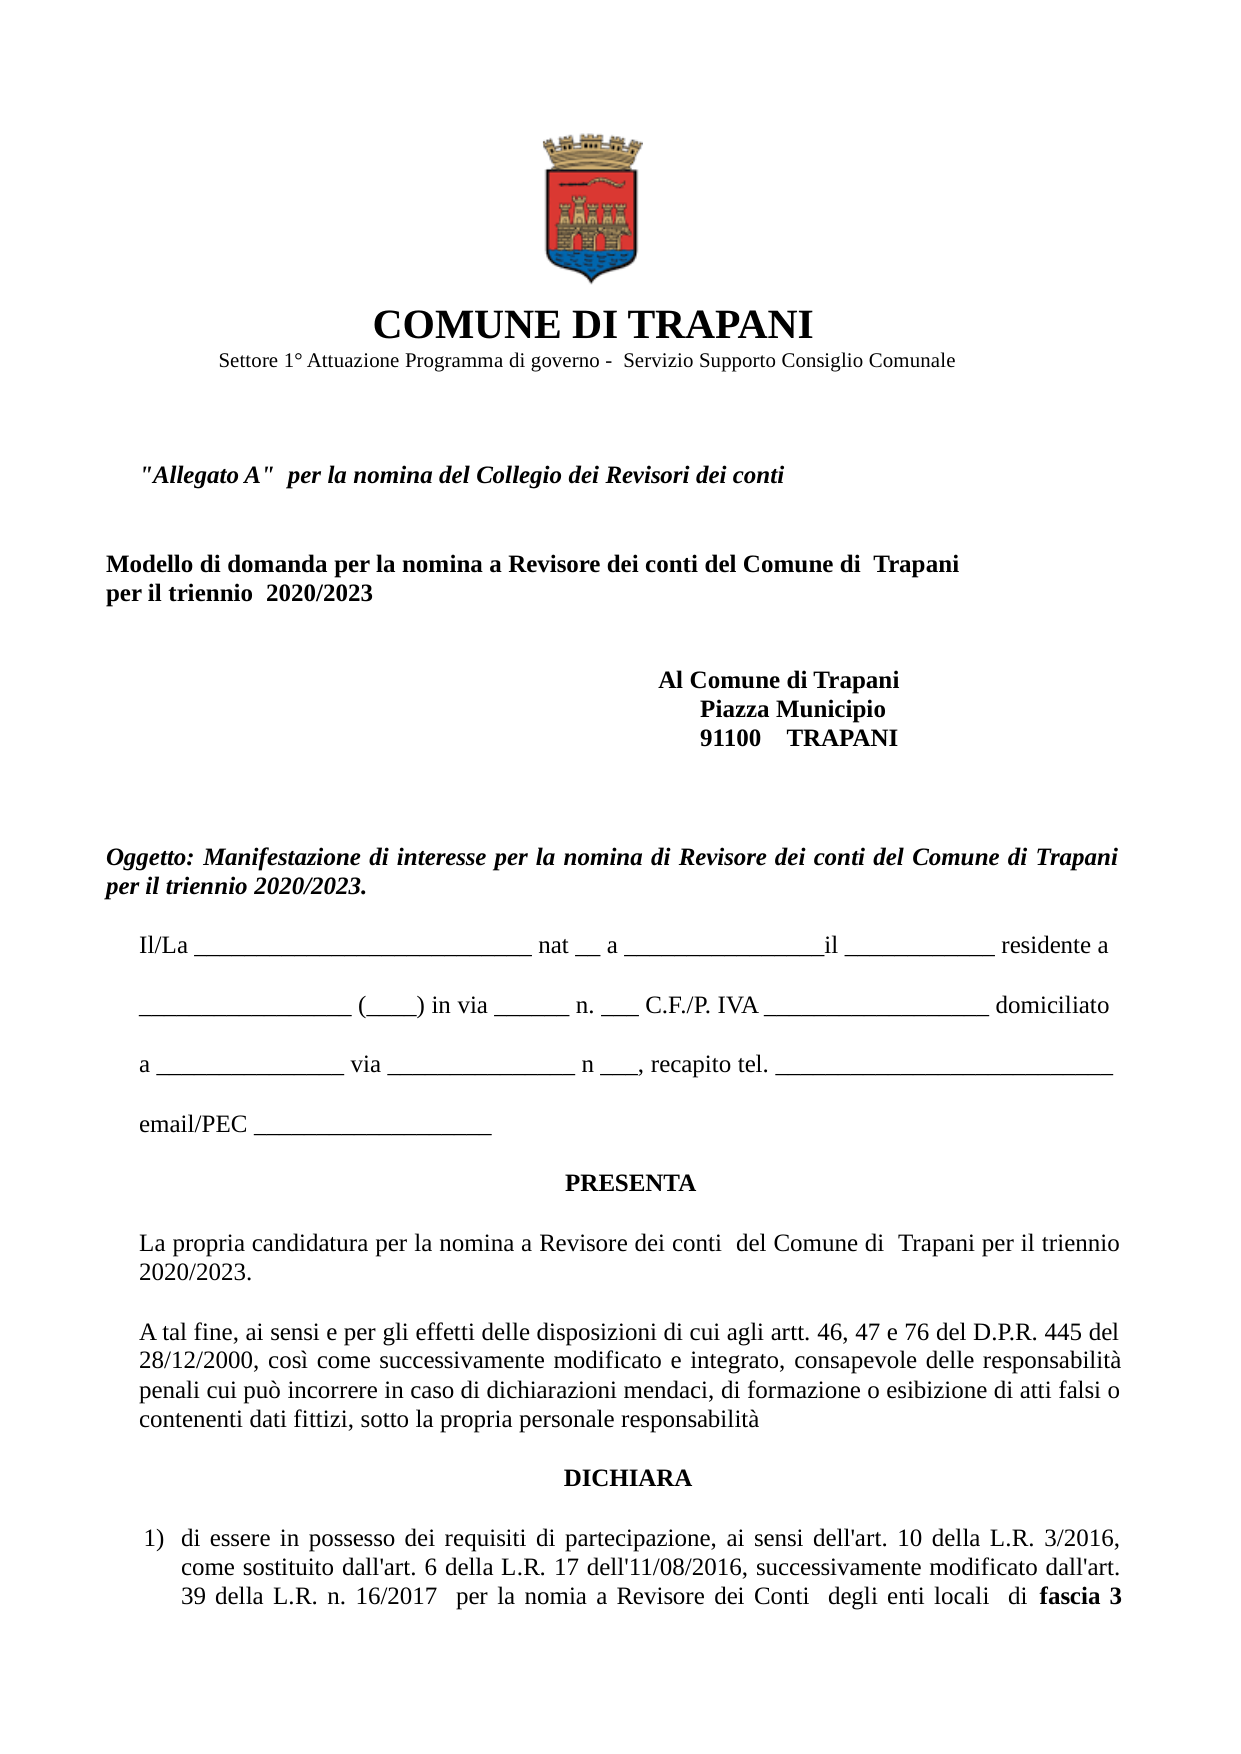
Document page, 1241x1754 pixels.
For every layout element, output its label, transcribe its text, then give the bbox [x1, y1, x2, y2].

text Al Comune di Trapani Piazza Municipio 91100 TRAPANI [139, 665, 1122, 752]
text email/PEC ___________________ [139, 1109, 1122, 1138]
text Oggetto: Manifestazione di interesse per la nomina di Revisore dei conti del Comune di Trapani per il triennio 2020/2023. [106, 842, 1122, 900]
picture [542, 118, 643, 300]
text _________________ (____) in via ______ n. ___ C.F./P. IVA __________________ domiciliato [139, 990, 1122, 1019]
text per il triennio 2020/2023 [106, 578, 1122, 607]
text Il/La ___________________________ nat __ a ________________il ____________ residente a [139, 930, 1122, 959]
table_header [1092, 118, 1096, 401]
text Modello di domanda per la nomina a Revisore dei conti del Comune di Trapani [106, 548, 1122, 578]
text "Allegato A" per la nomina del Collegio dei Revisori dei conti [139, 460, 1122, 489]
text La propria candidatura per la nomina a Revisore dei conti del Comune di Trapani per il triennio 2020/2023. [139, 1228, 1122, 1286]
text PRESENTA [139, 1168, 1122, 1197]
text DICHIARA [139, 1463, 1122, 1492]
text a _______________ via _______________ n ___, recapito tel. ___________________________ [139, 1049, 1122, 1078]
text A tal fine, ai sensi e per gli effetti delle disposizioni di cui agli artt. 46, 47 e 76 del D.P.R. 445 del 28/12/2000, così come successivamente modificato e integrato, consapevole delle responsabilità penali cui può incorrere in caso di dichiarazioni mendaci, di formazione o esibizione di atti falsi o contenenti dati fittizi, sotto la propria personale responsabilità [139, 1316, 1122, 1433]
list di essere in possesso dei requisiti di partecipazione, ai sensi dell'art. 10 della L.R. 3/2016, come sostituito dall'art. 6 della L.R. 17 dell'11/08/2016, successivamente modificato dall'art. 39 della L.R. n. 16/2017 per la nomia a Revisore dei Conti degli enti locali di fascia 3 [143, 1522, 1122, 1610]
table_header COMUNE DI TRAPANI Settore 1° Attuazione Programma di governo - Servizio Supporto Consiglio Comunale [94, 118, 1092, 401]
